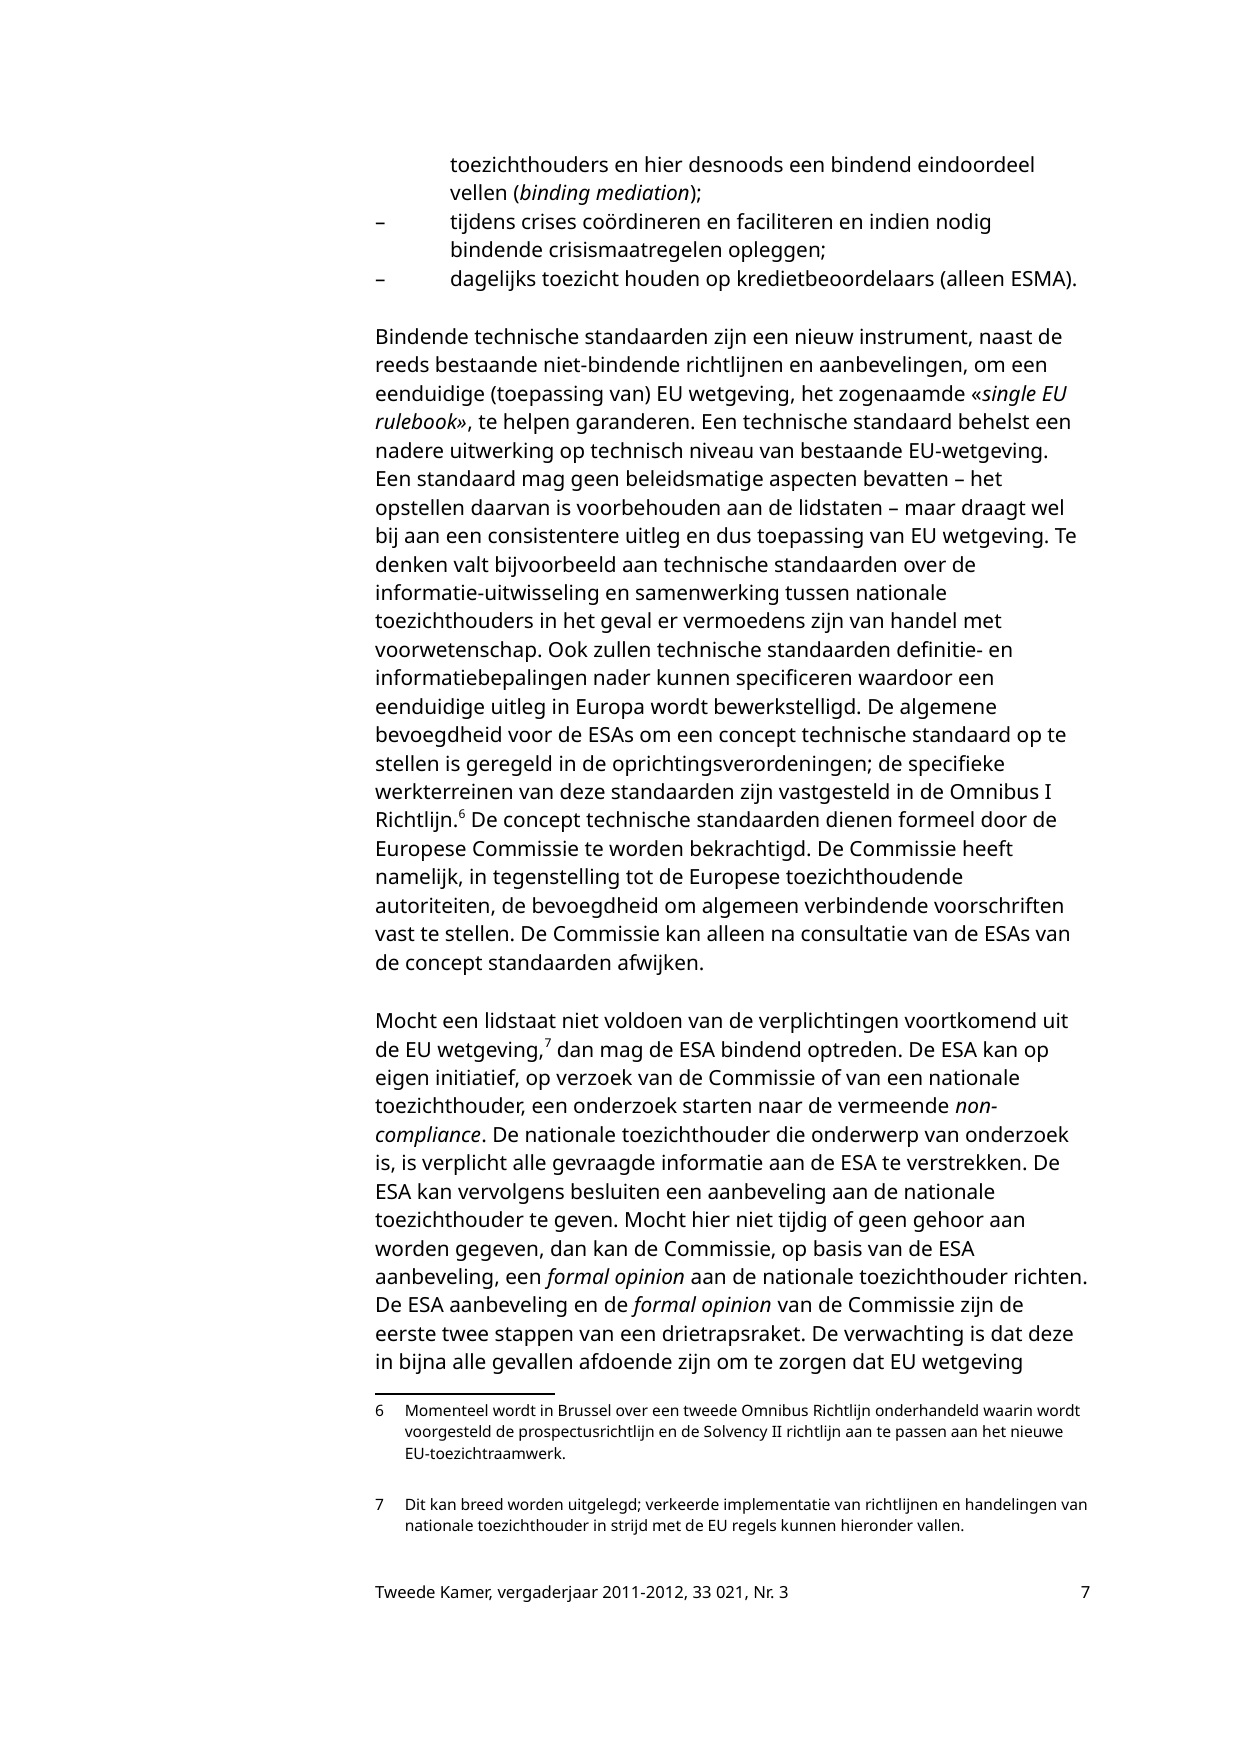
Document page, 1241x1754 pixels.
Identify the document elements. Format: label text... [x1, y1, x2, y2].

list dagelijks toezicht houden op kredietbeoordelaars (alleen ESMA). [375, 582, 1090, 611]
text Bindende technische standaarden zijn een nieuw instrument, naast de reeds bestaande niet-bindende richtlijnen en aanbevelingen, om een eenduidige (toepassing van) EU wetgeving, het zogenaamde «single EU rulebook», te helpen garanderen. Een technische standaard behelst een nadere uitwerking op technisch niveau van bestaande EU-wetgeving. Een standaard mag geen beleidsmatige aspecten bevatten – het opstellen daarvan is voorbehouden aan de lidstaten – maar draagt wel bij aan een consistentere uitleg en dus toepassing van EU wetgeving. Te denken valt bijvoorbeeld aan technische standaarden over de informatie-uitwisseling en samenwerking tussen nationale toezichthouders in het geval er vermoedens zijn van handel met voorwetenschap. Ook zullen technische standaarden definitie- en informatiebepalingen nader kunnen specificeren waardoor een eenduidige uitleg in Europa wordt bewerkstelligd. De algemene bevoegdheid voor de ESAs om een concept technische standaard op te stellen is geregeld in de oprichtingsverordeningen; de specifieke werkterreinen van deze standaarden zijn vastgesteld in de Omnibus I Richtlijn. De concept technische standaarden dienen formeel door de Europese Commissie te worden bekrachtigd. De Commissie heeft namelijk, in tegenstelling tot de Europese toezichthoudende autoriteiten, de bevoegdheid om algemeen verbindende voorschriften vast te stellen. De Commissie kan alleen na consultatie van de ESAs van de concept standaarden afwijken. [375, 641, 1090, 1295]
subtitle 3.2.1. Bevoegdheden [375, 150, 1090, 181]
list bemiddelen bij grensoverschrijdende geschillen tussen nationale toezichthouders en hier desnoods een bindend eindoordeel vellen (binding mediation); [375, 440, 1090, 526]
text Mocht een lidstaat niet voldoen van de verplichtingen voortkomend uit de EU wetgeving, dan mag de ESA bindend optreden. De ESA kan op eigen initiatief, op verzoek van de Commissie of van een nationale toezichthouder, een onderzoek starten naar de vermeende non-compliance. De nationale toezichthouder die onderwerp van onderzoek is, is verplicht alle gevraagde informatie aan de ESA te verstrekken. De ESA kan vervolgens besluiten een aanbeveling aan de nationale toezichthouder te geven. Mocht hier niet tijdig of geen gehoor aan worden gegeven, dan kan de Commissie, op basis van de ESA aanbeveling, een formal opinion aan de nationale toezichthouder richten. De ESA aanbeveling en de formal opinion van de Commissie zijn de eerste twee stappen van een drietrapsraket. De verwachting is dat deze in bijna alle gevallen afdoende zijn om te zorgen dat EU wetgeving consistent wordt nageleefd, mede omdat de derde stap een stuk verder gaat en de dreiging hiervan effectief zal werken als stok achter de deur. Bij de derde stap mag de ESA namelijk bindende maatregelen opleggen rechtstreeks aan financiële ondernemingen, daar waar de onderhavige EU wetgeving ook voorziet in deze rechtstreekse toepassing. [375, 1325, 1090, 1382]
text Op grond van de huidige verordeningen krijgen de ESAs de volgende nieuwe bevoegdheden: [375, 196, 1090, 253]
text Momenteel wordt in Brussel over een tweede Omnibus Richtlijn onderhandeld waarin wordt voorgesteld de prospectusrichtlijn en de Solvency II richtlijn aan te passen aan het nieuwe EU-toezichtraamwerk. [375, 1392, 1090, 1478]
list toezien op een consistente toepassing van financiële EU wetgeving door de lidstaten en indien nodig bindend ingrijpen bij een onjuiste toepassing hiervan; [375, 355, 1090, 440]
list tijdens crises coördineren en faciliteren en indien nodig bindende crisismaatregelen opleggen; [375, 526, 1090, 582]
list concept bindende technische standaarden opstellen om te komen tot een single EU-rule book; [375, 298, 1090, 355]
text Dit kan breed worden uitgelegd; verkeerde implementatie van richtlijnen en handelingen van nationale toezichthouder in strijd met de EU regels kunnen hieronder vallen. [375, 1508, 1090, 1536]
